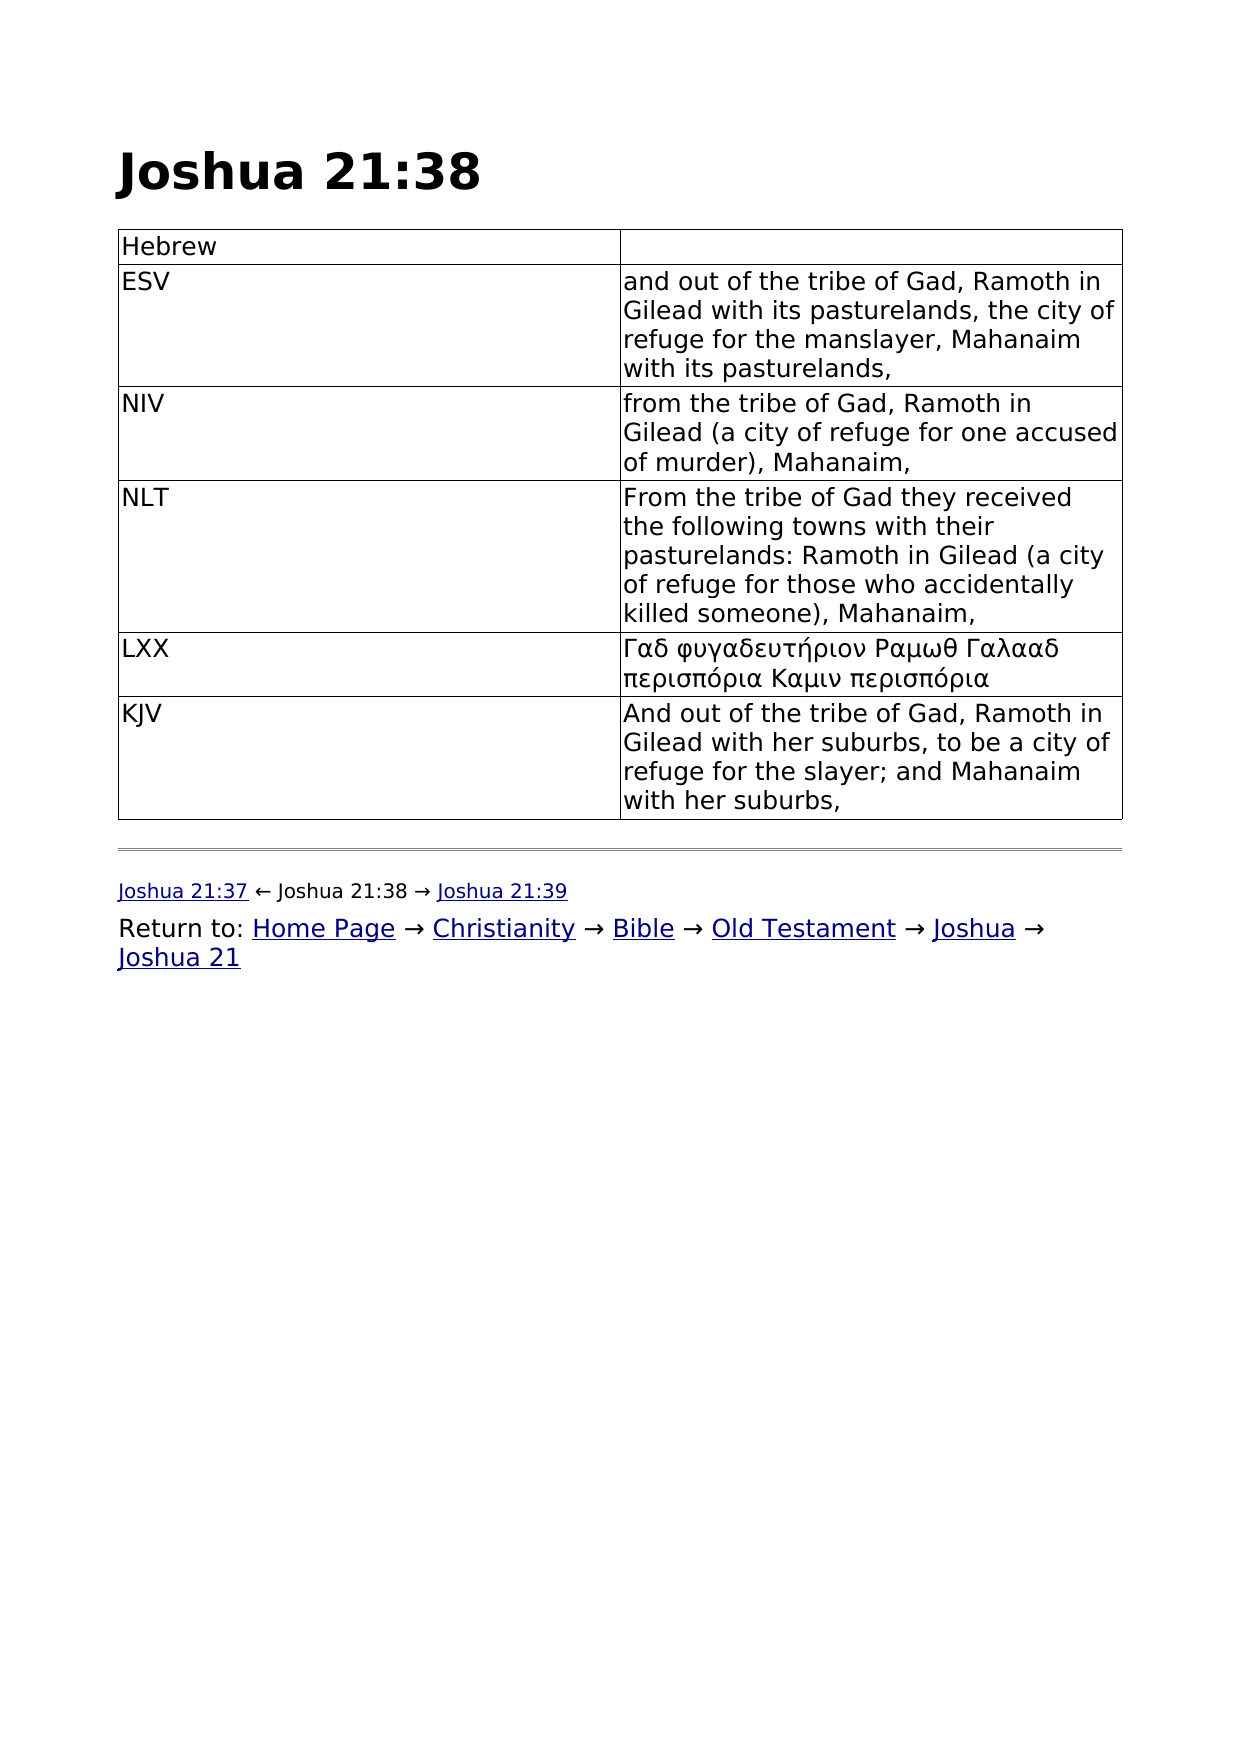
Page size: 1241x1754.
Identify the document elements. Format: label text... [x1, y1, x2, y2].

table_cell KJV [119, 697, 620, 818]
table_cell And out of the tribe of Gad, Ramoth in Gilead with her suburbs, to be a city of refuge for the slayer; and Mahanaim with her suburbs, [621, 697, 1122, 818]
table_cell and out of the tribe of Gad, Ramoth in Gilead with its pasturelands, the city of refuge for the manslayer, Mahanaim with its pasturelands, [621, 265, 1122, 386]
table_cell NIV [119, 387, 620, 480]
text Return to: Home Page → Christianity → Bible → Old Testament → Joshua → Joshua 21 [118, 914, 1122, 972]
table_cell Γαδ φυγαδευτήριον Ραμωθ Γαλααδ περισπόρια Καμιν περισπόρια [621, 633, 1122, 696]
table_cell from the tribe of Gad, Ramoth in Gilead (a city of refuge for one accused of murder), Mahanaim, [621, 387, 1122, 480]
table_cell NLT [119, 481, 620, 632]
table_cell LXX [119, 633, 620, 696]
table_cell From the tribe of Gad they received the following towns with their pasturelands: Ramoth in Gilead (a city of refuge for those who accidentally killed someone), Mahanaim, [621, 481, 1122, 632]
subtitle Joshua 21:38 [118, 143, 1122, 201]
table_cell ESV [119, 265, 620, 386]
text Joshua 21:37 ← Joshua 21:38 → Joshua 21:39 [118, 880, 1122, 914]
table_header Hebrew [119, 230, 620, 264]
table_header [621, 230, 1122, 264]
